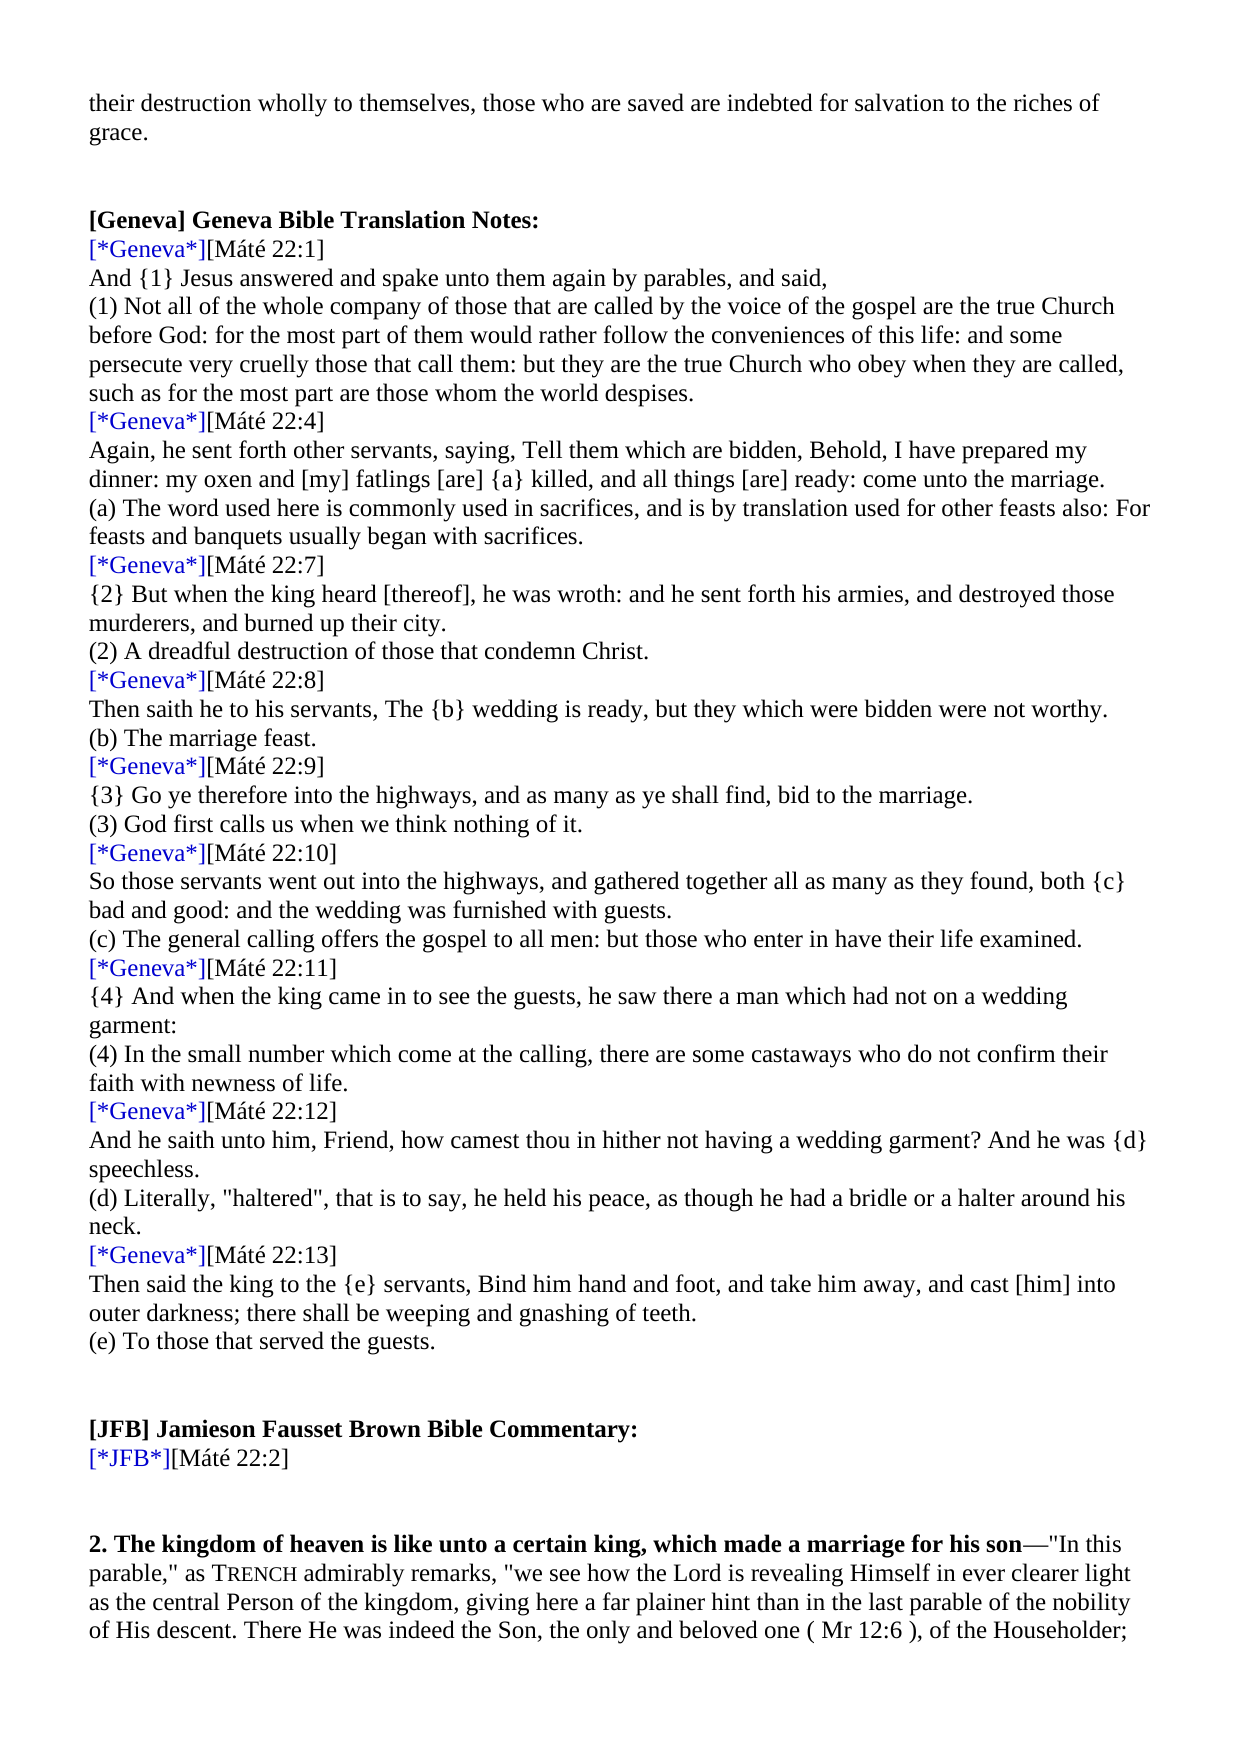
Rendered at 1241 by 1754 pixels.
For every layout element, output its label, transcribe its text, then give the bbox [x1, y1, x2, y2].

text [*Geneva*][Máté 22:9] {3} Go ye therefore into the highways, and as many as ye shall find, bid to the marriage. (3) God first calls us when we think nothing of it. [88, 751, 1152, 838]
text [*Geneva*][Máté 22:12] And he saith unto him, Friend, how camest thou in hither not having a wedding garment? And he was {d} speechless. (d) Literally, "haltered", that is to say, he held his peace, as though he had a bridle or a halter around his neck. [88, 1096, 1152, 1240]
text [*JFB*][Máté 22:2] 2. The kingdom of heaven is like unto a certain king, which made a marriage for his son—"In this parable," as TRENCH admirably remarks, "we see how the Lord is revealing Himself in ever clearer light as the central Person of the kingdom, giving here a far plainer hint than in the last parable of the nobility of His descent. There He was indeed the Son, the only and beloved one ( Mr 12:6 ), of the Householder; [88, 1443, 1152, 1644]
text [JFB] Jamieson Fausset Brown Bible Commentary: [88, 1414, 1152, 1443]
text [*Geneva*][Máté 22:10] So those servants went out into the highways, and gathered together all as many as they found, both {c} bad and good: and the wedding was furnished with guests. (c) The general calling offers the gospel to all men: but those who enter in have their life examined. [88, 838, 1152, 953]
text [*Geneva*][Máté 22:7] {2} But when the king heard [thereof], he was wroth: and he sent forth his armies, and destroyed those murderers, and burned up their city. (2) A dreadful destruction of those that condemn Christ. [88, 550, 1152, 665]
text [*Geneva*][Máté 22:4] Again, he sent forth other servants, saying, Tell them which are bidden, Behold, I have prepared my dinner: my oxen and [my] fatlings [are] {a} killed, and all things [are] ready: come unto the marriage. (a) The word used here is commonly used in sacrifices, and is by translation used for other feasts also: For feasts and banquets usually began with sacrifices. [88, 406, 1152, 550]
text [*Geneva*][Máté 22:1] And {1} Jesus answered and spake unto them again by parables, and said, (1) Not all of the whole company of those that are called by the voice of the gospel are the true Church before God: for the most part of them would rather follow the conveniences of this life: and some persecute very cruelly those that call them: but they are the true Church who obey when they are called, such as for the most part are those whom the world despises. [88, 234, 1152, 406]
text their destruction wholly to themselves, those who are saved are indebted for salvation to the riches of grace. [88, 88, 1152, 146]
text [Geneva] Geneva Bible Translation Notes: [88, 205, 1152, 234]
text [*Geneva*][Máté 22:8] Then saith he to his servants, The {b} wedding is ready, but they which were bidden were not worthy. (b) The marriage feast. [88, 665, 1152, 751]
text [*Geneva*][Máté 22:13] Then said the king to the {e} servants, Bind him hand and foot, and take him away, and cast [him] into outer darkness; there shall be weeping and gnashing of teeth. (e) To those that served the guests. [88, 1240, 1152, 1355]
text [*Geneva*][Máté 22:11] {4} And when the king came in to see the guests, he saw there a man which had not on a wedding garment: (4) In the small number which come at the calling, there are some castaways who do not confirm their faith with newness of life. [88, 953, 1152, 1096]
